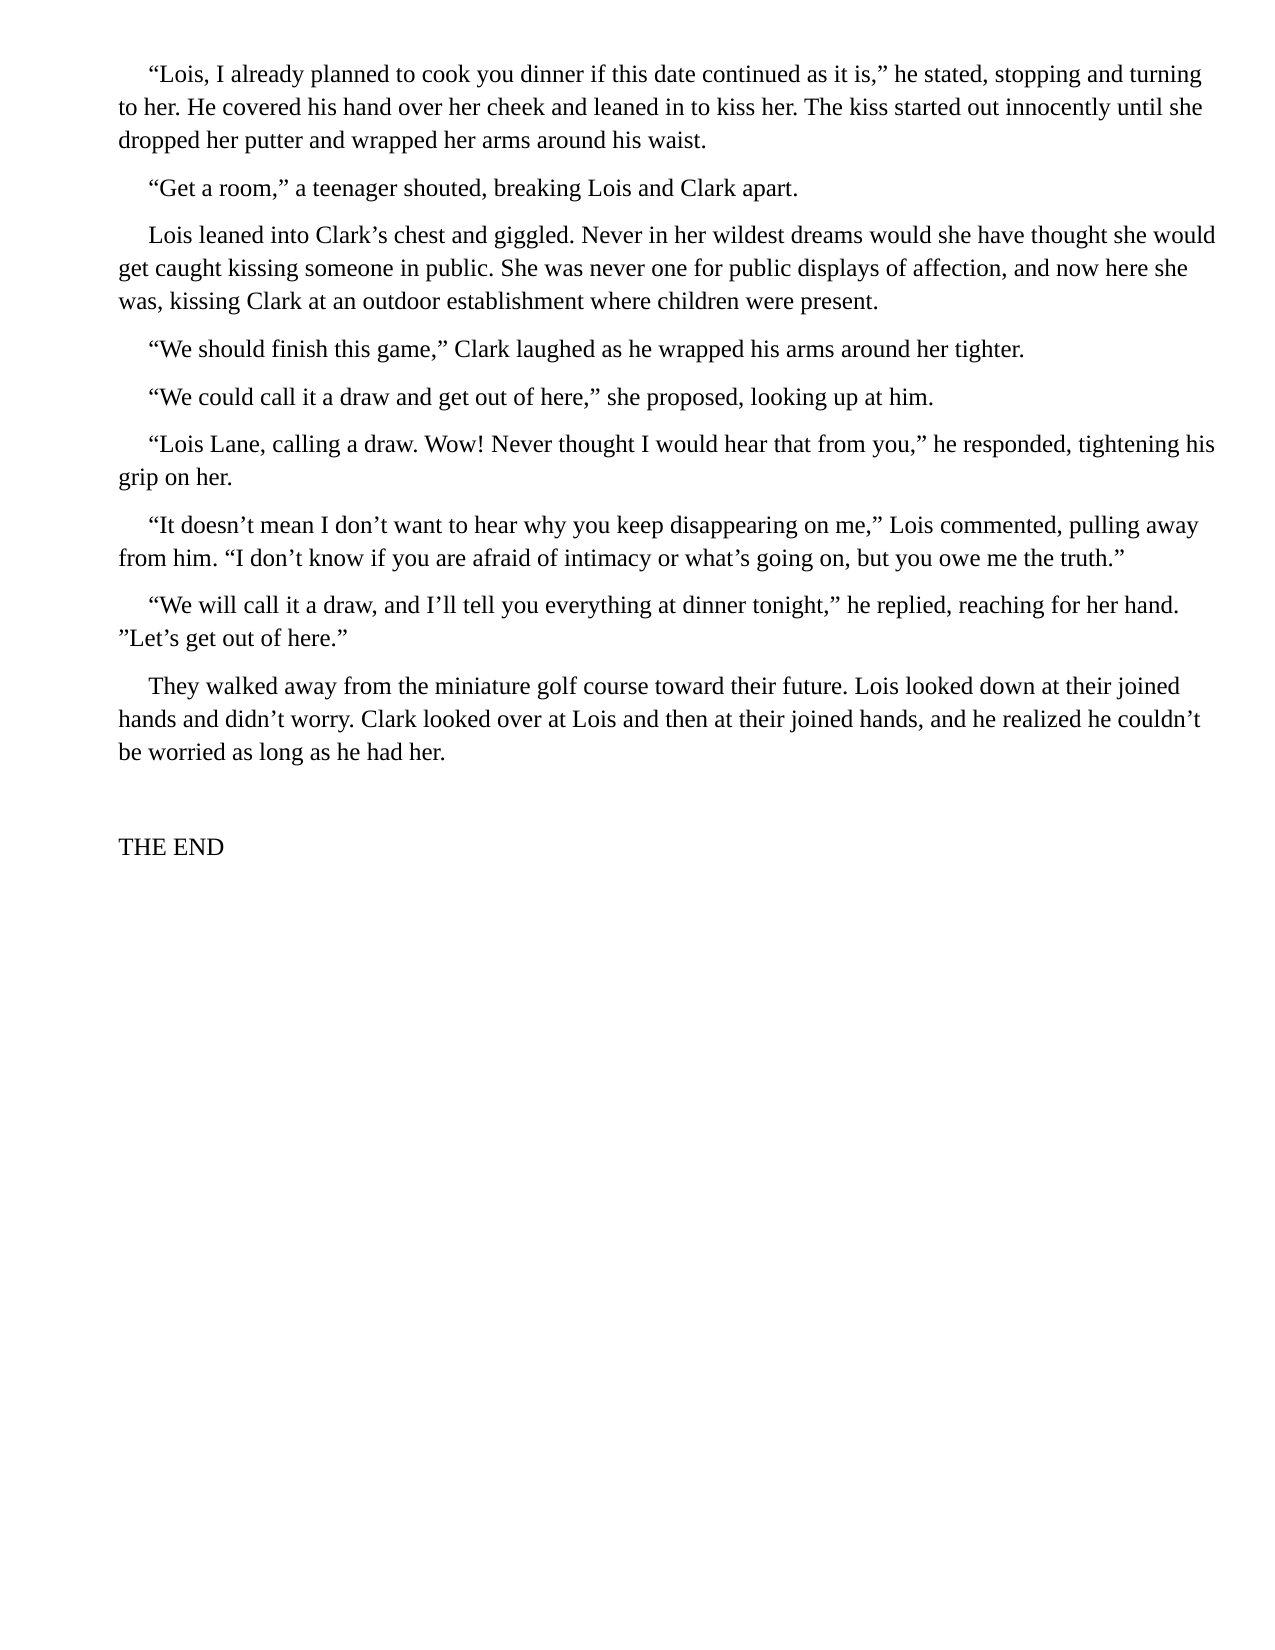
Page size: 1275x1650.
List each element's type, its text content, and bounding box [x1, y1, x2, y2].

text Lois leaned into Clark’s chest and giggled. Never in her wildest dreams would she have thought she would get caught kissing someone in public. She was never one for public displays of affection, and now here she was, kissing Clark at an outdoor establishment where children were present. [118, 220, 1216, 315]
text THE END [118, 832, 1216, 861]
text “Lois Lane, calling a draw. Wow! Never thought I would hear that from you,” he responded, tightening his grip on her. [118, 429, 1216, 491]
text “We could call it a draw and get out of here,” she proposed, looking up at him. [118, 382, 1216, 410]
text “It doesn’t mean I don’t want to hear why you keep disappearing on me,” Lois commented, pulling away from him. “I don’t know if you are afraid of intimacy or what’s going on, but you owe me the truth.” [118, 510, 1216, 572]
text “We should finish this game,” Clark laughed as he wrapped his arms around her tighter. [118, 334, 1216, 363]
text “Get a room,” a teenager shouted, breaking Lois and Clark apart. [118, 173, 1216, 201]
text “Lois, I already planned to cook you dinner if this date continued as it is,” he stated, stopping and turning to her. He covered his hand over her cheek and leaned in to kiss her. The kiss started out innocently until she dropped her putter and wrapped her arms around his waist. [118, 59, 1216, 154]
text They walked away from the miniature golf course toward their future. Lois looked down at their joined hands and didn’t worry. Clark looked over at Lois and then at their joined hands, and he realized he couldn’t be worried as long as he had her. [118, 671, 1216, 766]
text “We will call it a draw, and I’ll tell you everything at dinner tonight,” he replied, reaching for her hand. ”Let’s get out of here.” [118, 590, 1216, 652]
